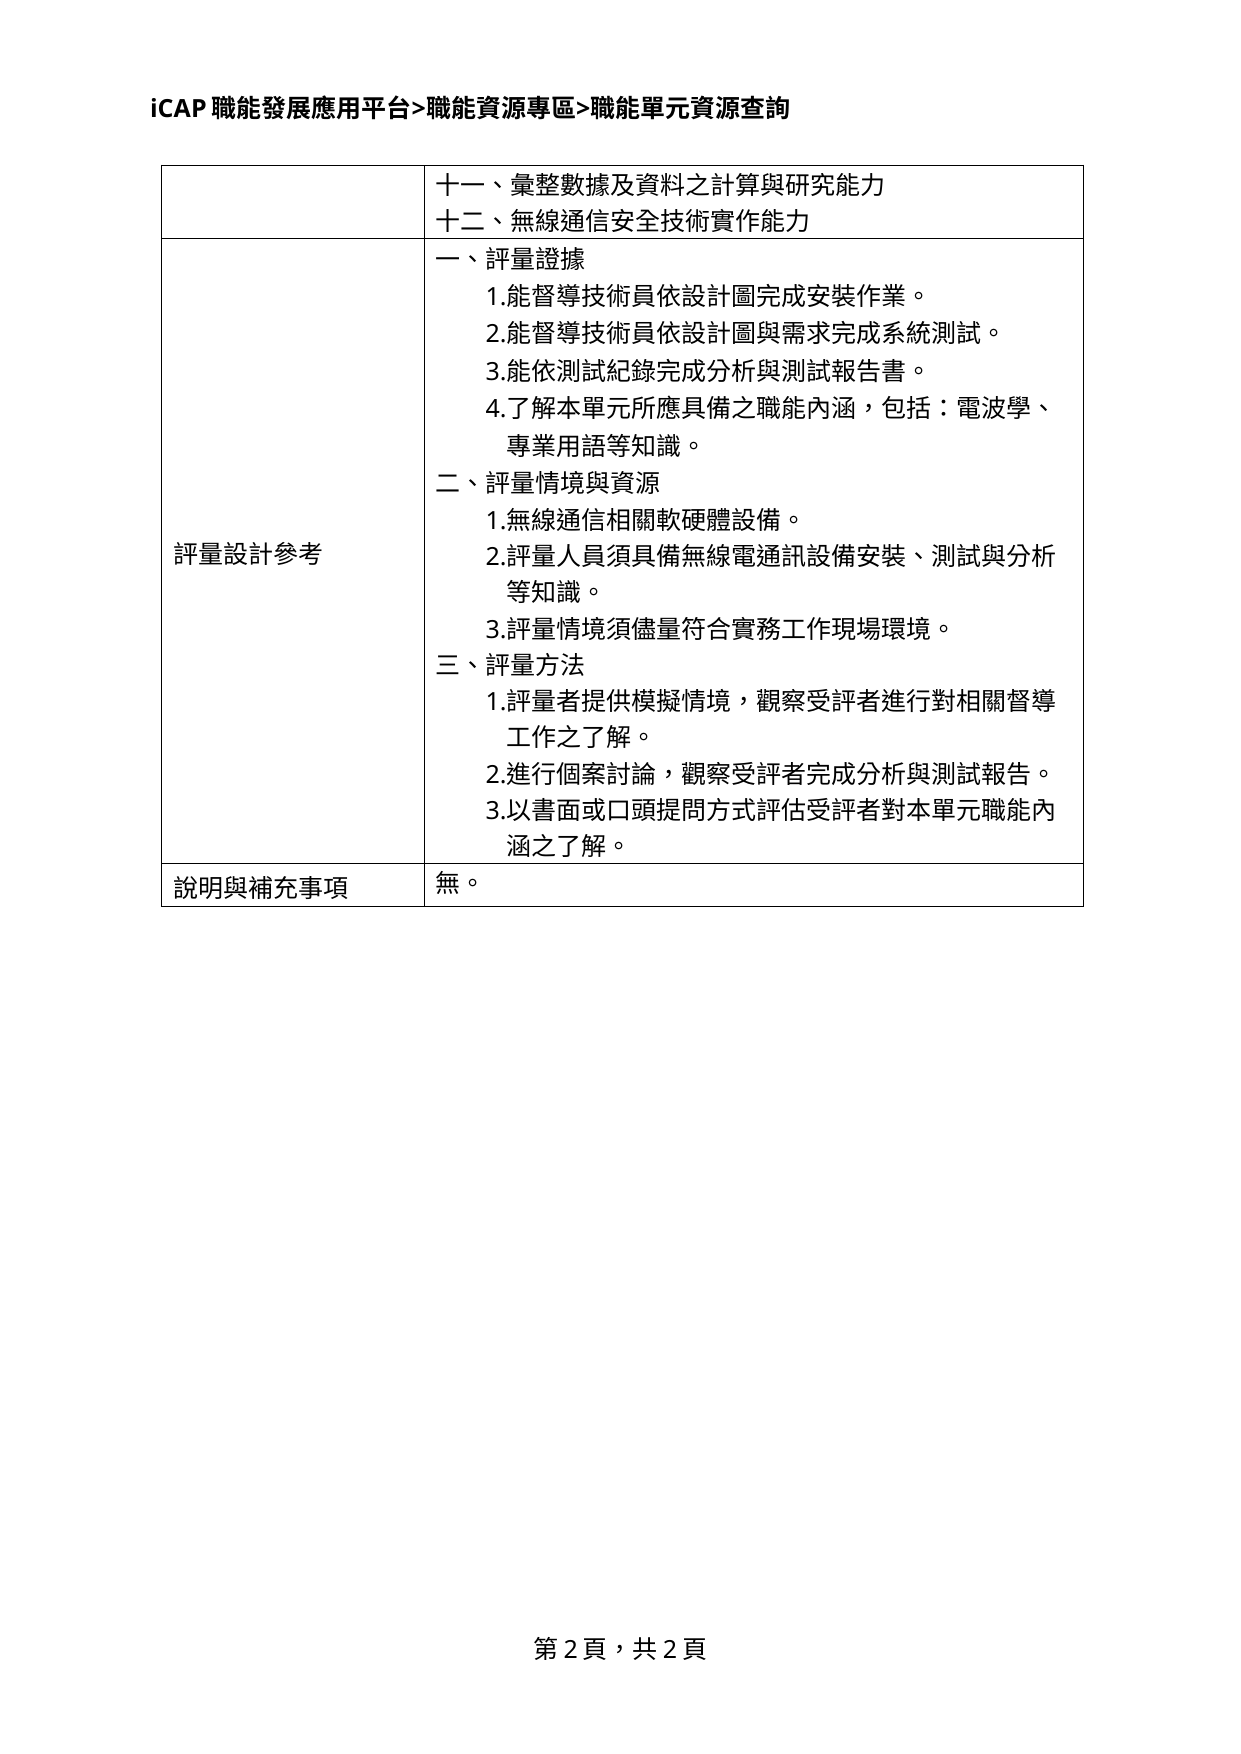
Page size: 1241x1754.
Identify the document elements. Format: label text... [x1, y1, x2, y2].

table_cell 十一、彙整數據及資料之計算與研究能力 十二、無線通信安全技術實作能力 [425, 166, 1083, 238]
table_cell 評量設計參考 [162, 239, 424, 863]
table_cell [162, 166, 424, 238]
table_cell 一、評量證據 1.能督導技術員依設計圖完成安裝作業。 2.能督導技術員依設計圖與需求完成系統測試。 3.能依測試紀錄完成分析與測試報告書。 4.了解本單元所應具備之職能內涵，包括：電波學、專業用語等知識。 二、評量情境與資源 無線通信相關軟硬體設備。 2.評量人員須具備無線電通訊設備安裝、測試與分析等知識。 3.評量情境須儘量符合實務工作現場環境。 三、評量方法 1.評量者提供模擬情境，觀察受評者進行對相關督導工作之了解。 2.進行個案討論，觀察受評者完成分析與測試報告。 3.以書面或口頭提問方式評估受評者對本單元職能內涵之了解。 [425, 239, 1083, 863]
table_cell 說明與補充事項 [162, 864, 424, 906]
table_cell 無。 [425, 864, 1083, 906]
